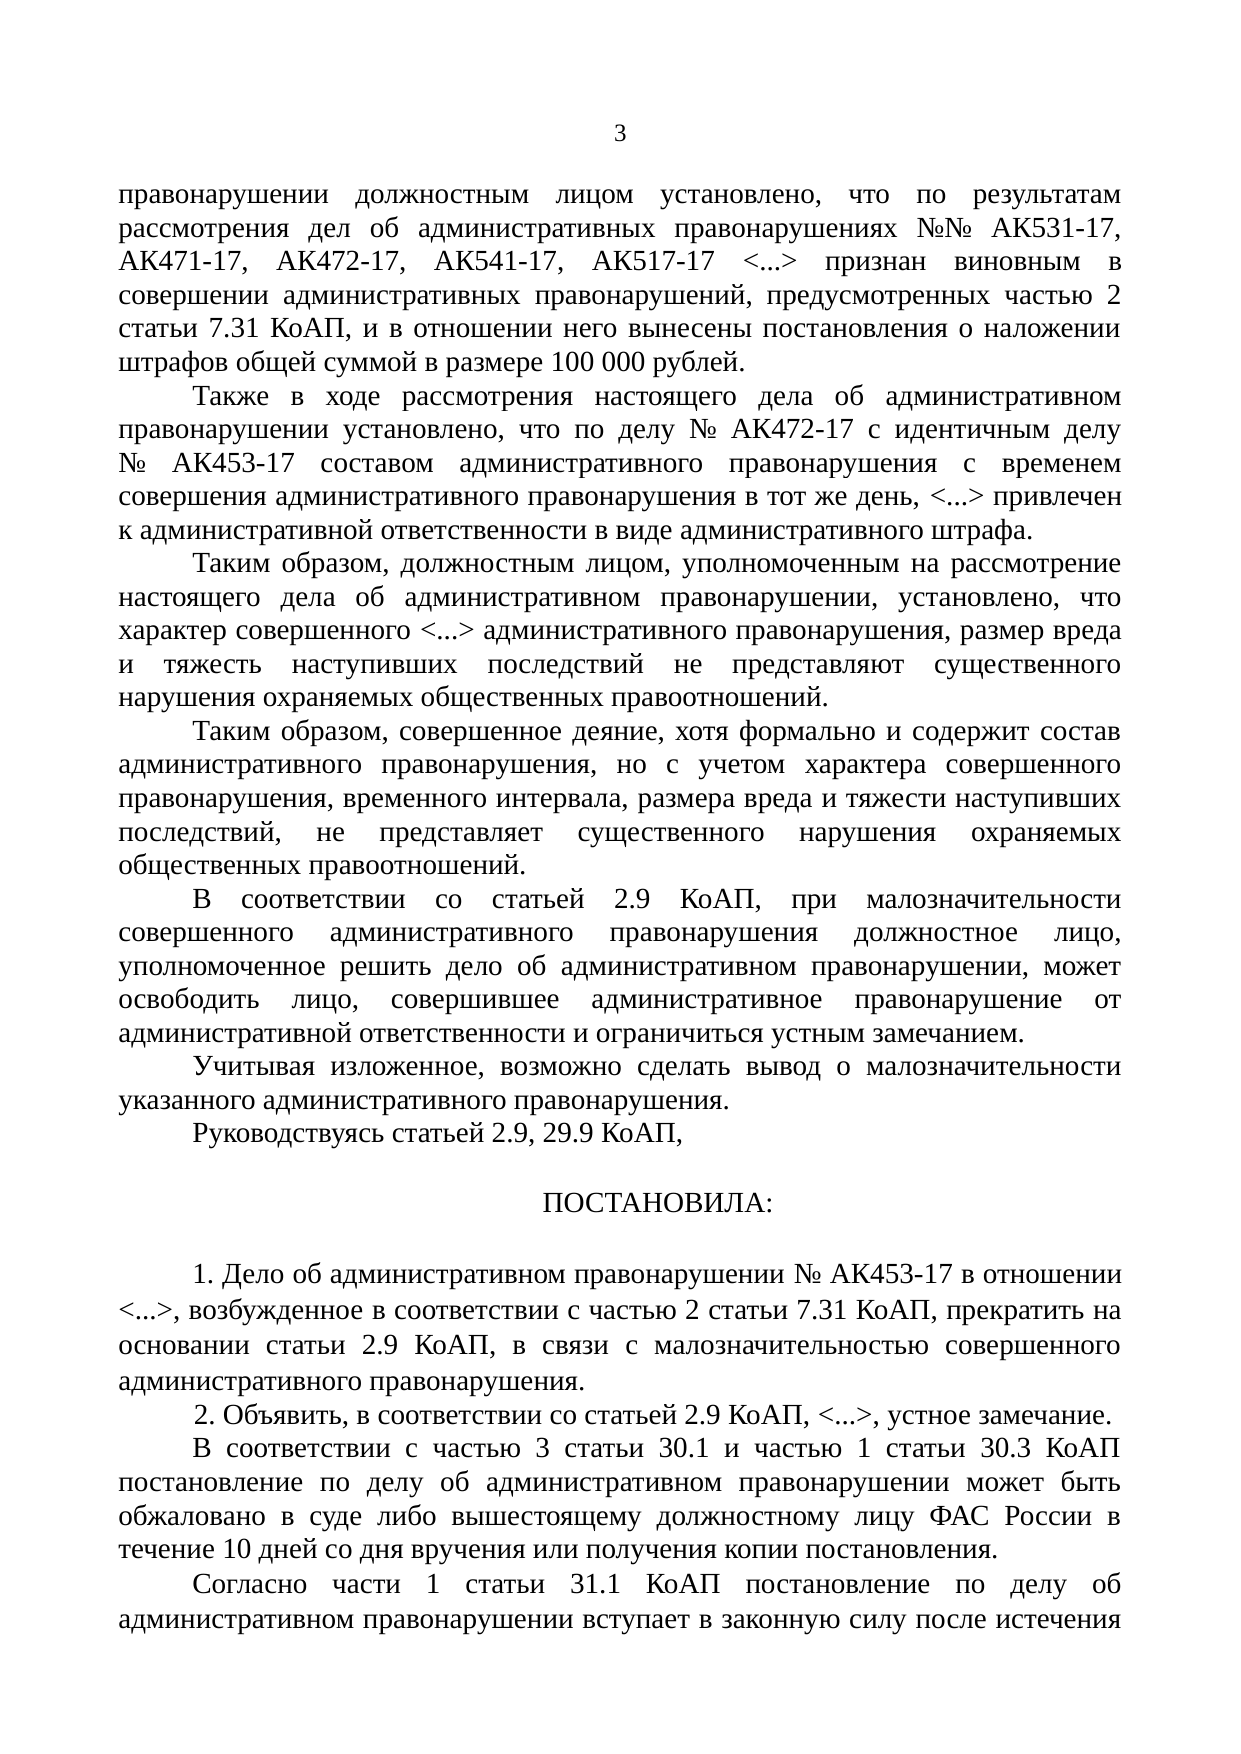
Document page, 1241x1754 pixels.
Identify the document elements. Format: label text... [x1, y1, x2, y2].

text 2. Объявить, в соответствии со статьей 2.9 КоАП, <...>, устное замечание. [120, 1397, 1122, 1431]
text ПОСТАНОВИЛА: [118, 1184, 1122, 1220]
text Таким образом, совершенное деяние, хотя формально и содержит состав административного правонарушения, но с учетом характера совершенного правонарушения, временного интервала, размера вреда и тяжести наступивших последствий, не представляет существенного нарушения охраняемых общественных правоотношений. [118, 713, 1122, 881]
text В соответствии со статьей 2.9 КоАП, при малозначительности совершенного административного правонарушения должностное лицо, уполномоченное решить дело об административном правонарушении, может освободить лицо, совершившее административное правонарушение от административной ответственности и ограничиться устным замечанием. [118, 881, 1122, 1048]
text В соответствии с частью 3 статьи 30.1 и частью 1 статьи 30.3 КоАП постановление по делу об административном правонарушении может быть обжаловано в суде либо вышестоящему должностному лицу ФАС России в течение 10 дней со дня вручения или получения копии постановления. [118, 1431, 1122, 1565]
text Таким образом, должностным лицом, уполномоченным на рассмотрение настоящего дела об административном правонарушении, установлено, что характер совершенного <...> административного правонарушения, размер вреда и тяжесть наступивших последствий не представляют существенного нарушения охраняемых общественных правоотношений. [118, 545, 1122, 713]
text Согласно части 1 статьи 31.1 КоАП постановление по делу об административном правонарушении вступает в законную силу после истечения [118, 1565, 1122, 1636]
text правонарушении должностным лицом установлено, что по результатам рассмотрения дел об административных правонарушениях №№ АК531-17, АК471-17, АК472-17, АК541-17, АК517-17 <...> признан виновным в совершении административных правонарушений, предусмотренных частью 2 статьи 7.31 КоАП, и в отношении него вынесены постановления о наложении штрафов общей суммой в размере 100 000 рублей. [118, 176, 1122, 378]
text Учитывая изложенное, возможно сделать вывод о малозначительности указанного административного правонарушения. [118, 1048, 1122, 1116]
text Руководствуясь статьей 2.9, 29.9 КоАП, [118, 1116, 1122, 1149]
text 1. Дело об административном правонарушении № АК453-17 в отношении <...>, возбужденное в соответствии с частью 2 статьи 7.31 КоАП, прекратить на основании статьи 2.9 КоАП, в связи с малозначительностью совершенного административного правонарушения. [118, 1255, 1122, 1397]
text Также в ходе рассмотрения настоящего дела об административном правонарушении установлено, что по делу № АК472-17 с идентичным делу № АК453-17 составом административного правонарушения с временем совершения административного правонарушения в тот же день, <...> привлечен к административной ответственности в виде административного штрафа. [118, 378, 1122, 545]
